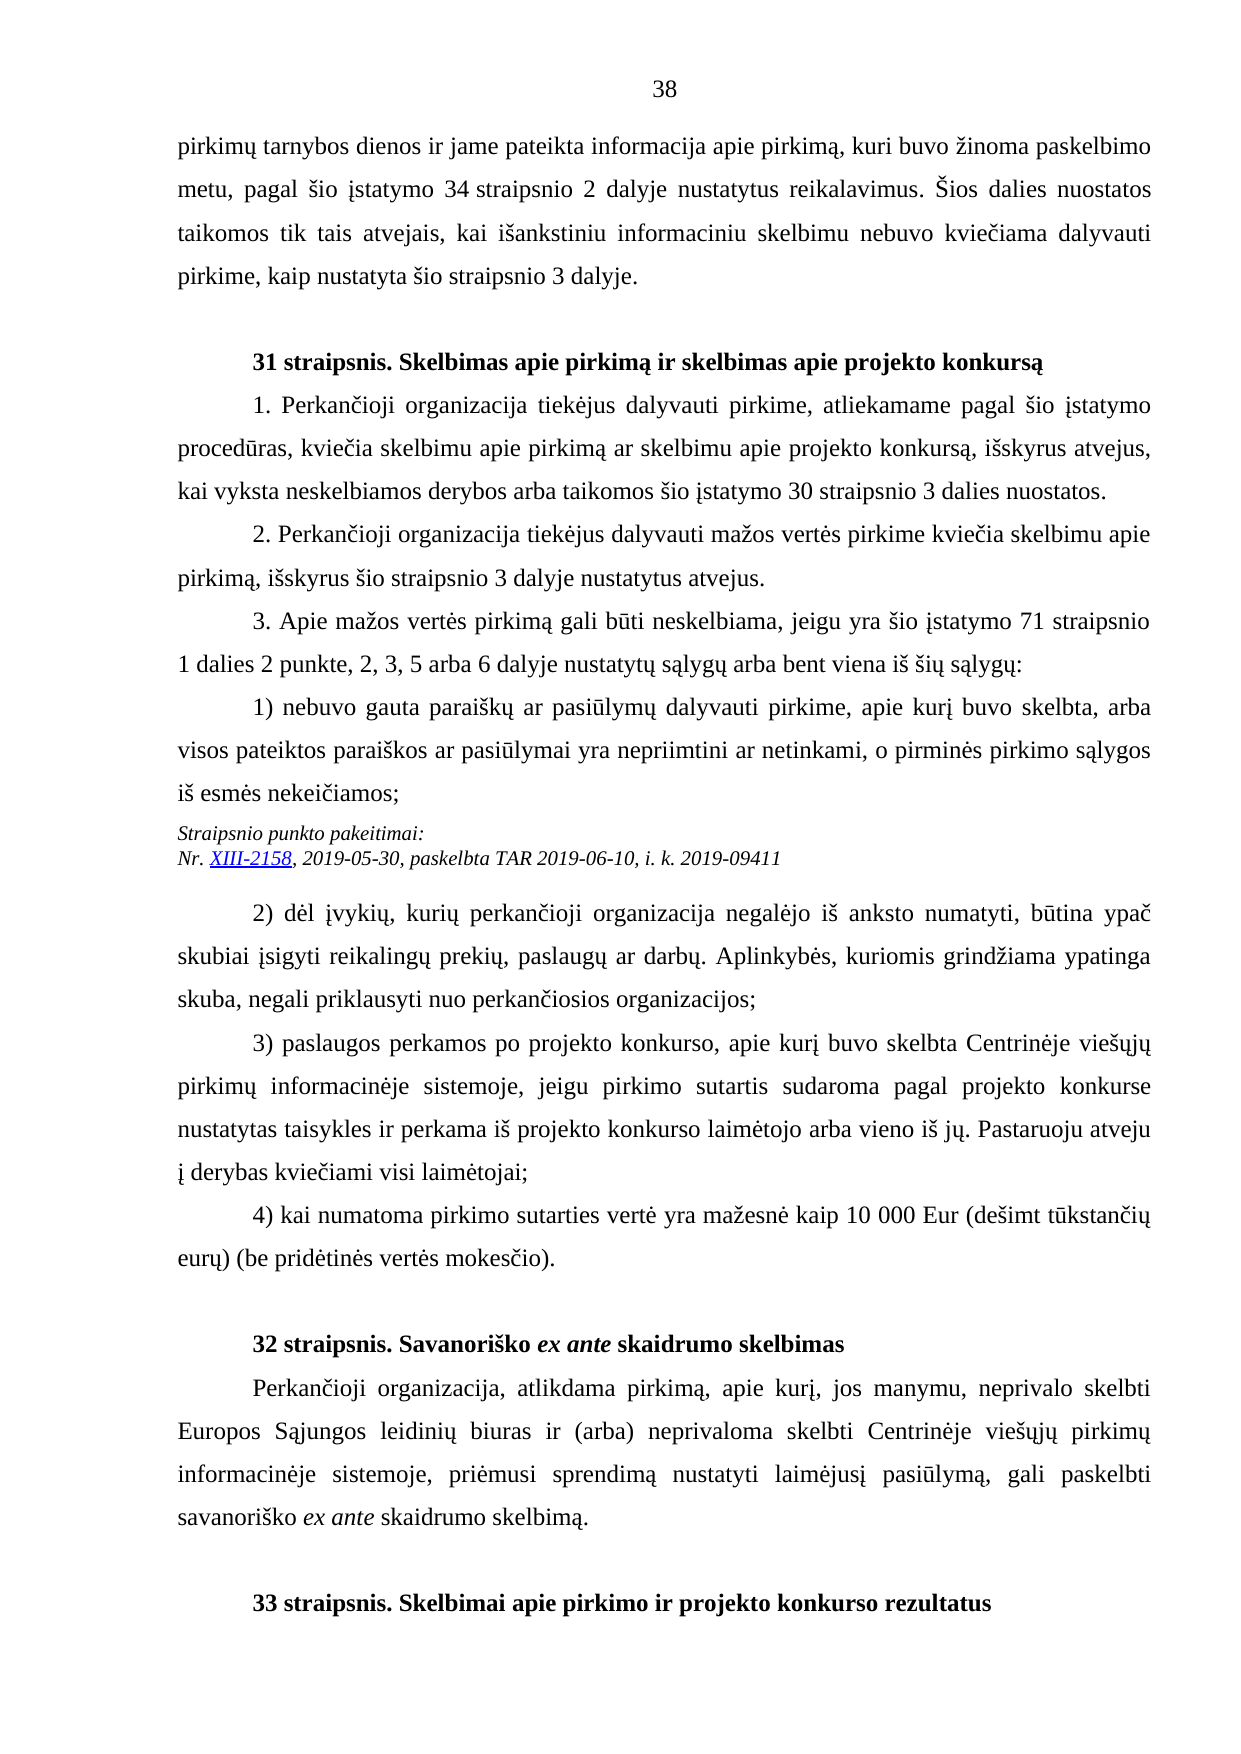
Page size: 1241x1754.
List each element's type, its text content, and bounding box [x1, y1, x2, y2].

text 3) paslaugos perkamos po projekto konkurso, apie kurį buvo skelbta Centrinėje viešųjų pirkimų informacinėje sistemoje, jeigu pirkimo sutartis sudaroma pagal projekto konkurse nustatytas taisykles ir perkama iš projekto konkurso laimėtojo arba vieno iš jų. Pastaruoju atveju į derybas kviečiami visi laimėtojai; [177, 1028, 1152, 1186]
text 1) nebuvo gauta paraiškų ar pasiūlymų dalyvauti pirkime, apie kurį buvo skelbta, arba visos pateiktos paraiškos ar pasiūlymai yra nepriimtini ar netinkami, o pirminės pirkimo sąlygos iš esmės nekeičiamos; [177, 692, 1152, 807]
text 4) kai numatoma pirkimo sutarties vertė yra mažesnė kaip 10 000 Eur (dešimt tūkstančių eurų) (be pridėtinės vertės mokesčio). [177, 1200, 1152, 1272]
text 3. Apie mažos vertės pirkimą gali būti neskelbiama, jeigu yra šio įstatymo 71 straipsnio 1 dalies 2 punkte, 2, 3, 5 arba 6 dalyje nustatytų sąlygų arba bent viena iš šių sąlygų: [177, 606, 1152, 678]
text 1. Perkančioji organizacija tiekėjus dalyvauti pirkime, atliekamame pagal šio įstatymo procedūras, kviečia skelbimu apie pirkimą ar skelbimu apie projekto konkursą, išskyrus atvejus, kai vyksta neskelbiamos derybos arba taikomos šio įstatymo 30 straipsnio 3 dalies nuostatos. [177, 390, 1152, 505]
text 2) dėl įvykių, kurių perkančioji organizacija negalėjo iš anksto numatyti, būtina ypač skubiai įsigyti reikalingų prekių, paslaugų ar darbų. Aplinkybės, kuriomis grindžiama ypatinga skuba, negali priklausyti nuo perkančiosios organizacijos; [177, 898, 1152, 1013]
text Perkančioji organizacija, atlikdama pirkimą, apie kurį, jos manymu, neprivalo skelbti Europos Sąjungos leidinių biuras ir (arba) neprivaloma skelbti Centrinėje viešųjų pirkimų informacinėje sistemoje, priėmusi sprendimą nustatyti laimėjusį pasiūlymą, gali paskelbti savanoriško ex ante skaidrumo skelbimą. [177, 1373, 1152, 1531]
text 33 straipsnis. Skelbimai apie pirkimo ir projekto konkurso rezultatus [177, 1588, 1152, 1617]
text pirkimų tarnybos dienos ir jame pateikta informacija apie pirkimą, kuri buvo žinoma paskelbimo metu, pagal šio įstatymo 34 straipsnio 2 dalyje nustatytus reikalavimus. Šios dalies nuostatos taikomos tik tais atvejais, kai išankstiniu informaciniu skelbimu nebuvo kviečiama dalyvauti pirkime, kaip nustatyta šio straipsnio 3 dalyje. [177, 131, 1152, 289]
text 2. Perkančioji organizacija tiekėjus dalyvauti mažos vertės pirkime kviečia skelbimu apie pirkimą, išskyrus šio straipsnio 3 dalyje nustatytus atvejus. [177, 519, 1152, 591]
text 32 straipsnis. Savanoriško ex ante skaidrumo skelbimas [177, 1329, 1152, 1358]
text 31 straipsnis. Skelbimas apie pirkimą ir skelbimas apie projekto konkursą [177, 347, 1152, 376]
text Nr. XIII-2158, 2019-05-30, paskelbta TAR 2019-06-10, i. k. 2019-09411 [177, 845, 1152, 869]
text Straipsnio punkto pakeitimai: [177, 821, 1152, 845]
